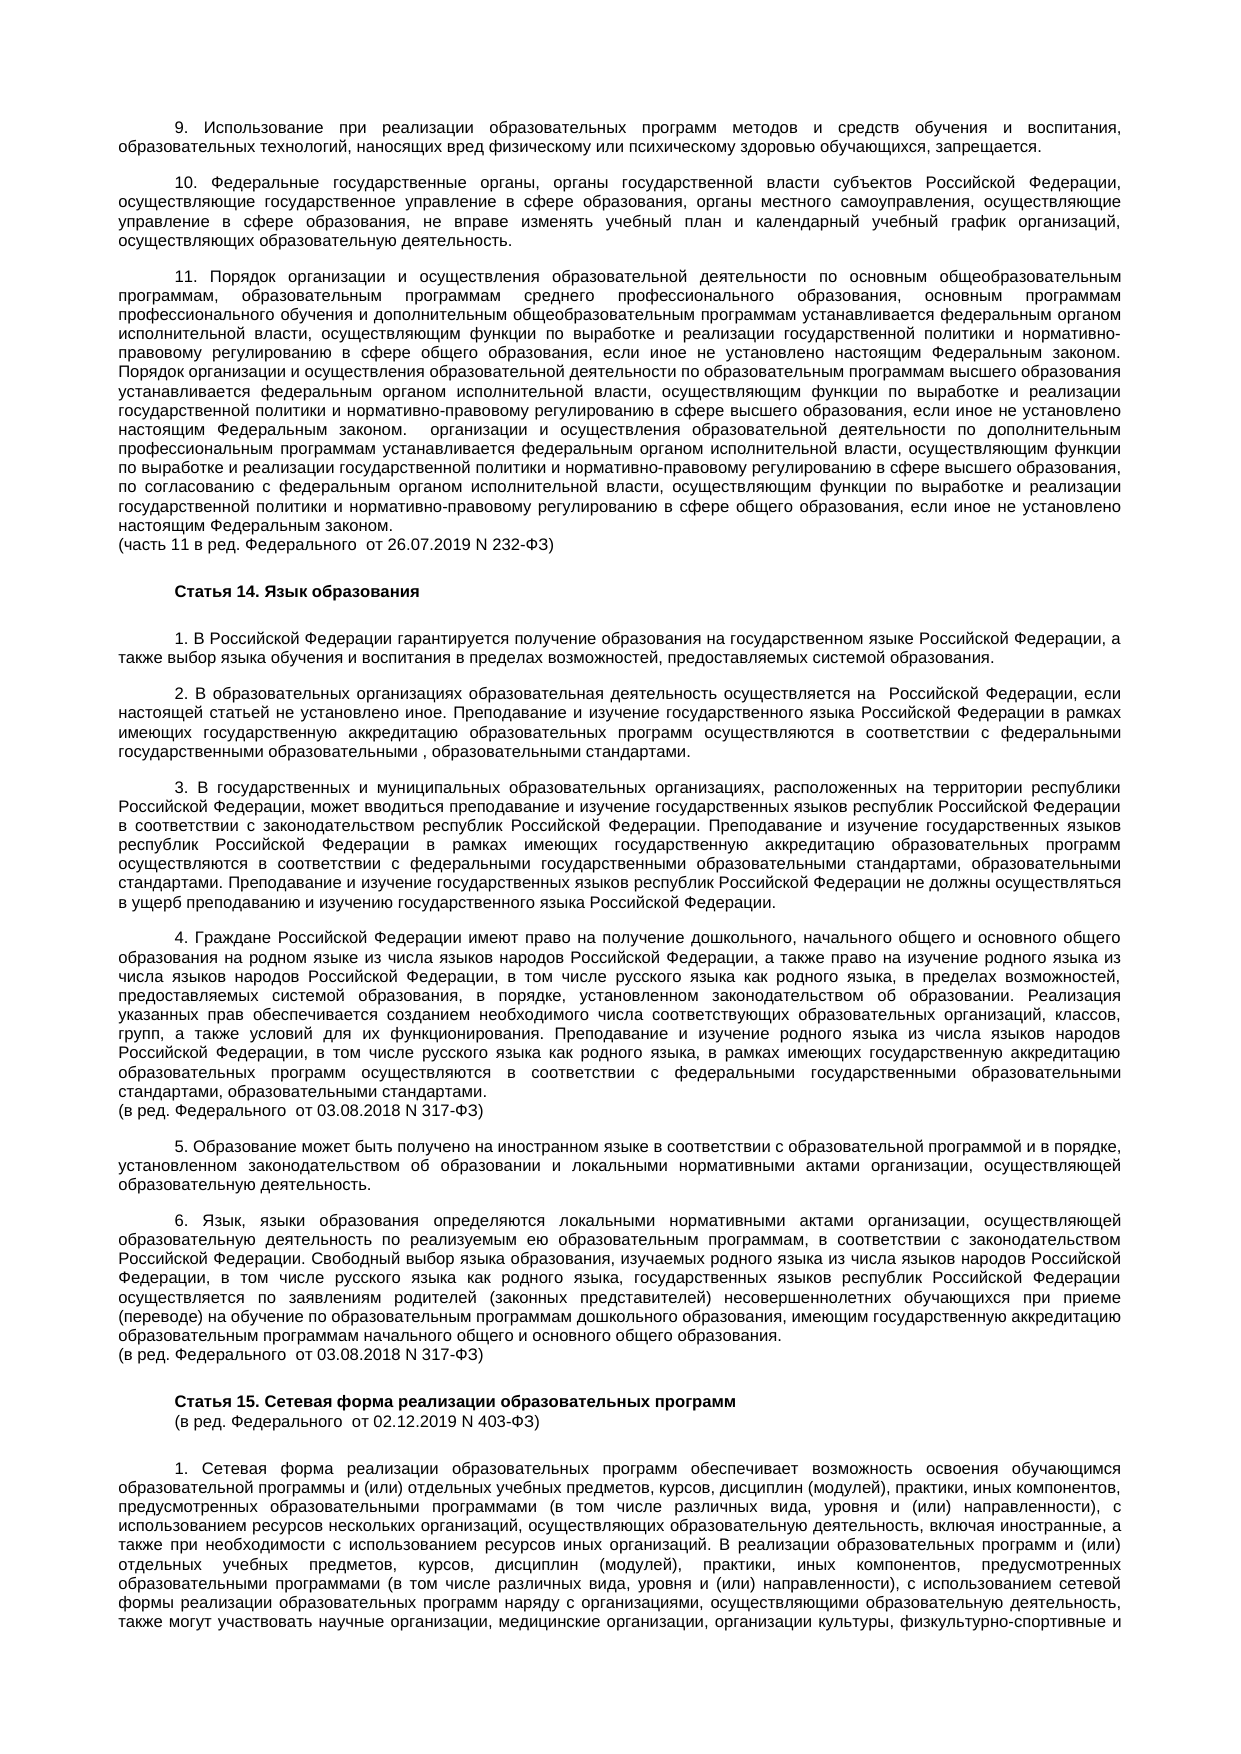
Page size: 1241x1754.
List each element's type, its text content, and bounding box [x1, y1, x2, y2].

text 11. Порядок организации и осуществления образовательной деятельности по основным общеобразовательным программам, образовательным программам среднего профессионального образования, основным программам профессионального обучения и дополнительным общеобразовательным программам устанавливается федеральным органом исполнительной власти, осуществляющим функции по выработке и реализации государственной политики и нормативно-правовому регулированию в сфере общего образования, если иное не установлено настоящим Федеральным законом. Порядок организации и осуществления образовательной деятельности по образовательным программам высшего образования устанавливается федеральным органом исполнительной власти, осуществляющим функции по выработке и реализации государственной политики и нормативно-правовому регулированию в сфере высшего образования, если иное не установлено настоящим Федеральным законом. организации и осуществления образовательной деятельности по дополнительным профессиональным программам устанавливается федеральным органом исполнительной власти, осуществляющим функции по выработке и реализации государственной политики и нормативно-правовому регулированию в сфере высшего образования, по согласованию с федеральным органом исполнительной власти, осуществляющим функции по выработке и реализации государственной политики и нормативно-правовому регулированию в сфере общего образования, если иное не установлено настоящим Федеральным законом. [118, 266, 1122, 535]
text Статья 15. Сетевая форма реализации образовательных программ [118, 1392, 1122, 1411]
text 1. Сетевая форма реализации образовательных программ обеспечивает возможность освоения обучающимся образовательной программы и (или) отдельных учебных предметов, курсов, дисциплин (модулей), практики, иных компонентов, предусмотренных образовательными программами (в том числе различных вида, уровня и (или) направленности), с использованием ресурсов нескольких организаций, осуществляющих образовательную деятельность, включая иностранные, а также при необходимости с использованием ресурсов иных организаций. В реализации образовательных программ и (или) отдельных учебных предметов, курсов, дисциплин (модулей), практики, иных компонентов, предусмотренных образовательными программами (в том числе различных вида, уровня и (или) направленности), с использованием сетевой формы реализации образовательных программ наряду с организациями, осуществляющими образовательную деятельность, также могут участвовать научные организации, медицинские организации, организации культуры, физкультурно-спортивные и [118, 1458, 1122, 1631]
text 4. Граждане Российской Федерации имеют право на получение дошкольного, начального общего и основного общего образования на родном языке из числа языков народов Российской Федерации, а также право на изучение родного языка из числа языков народов Российской Федерации, в том числе русского языка как родного языка, в пределах возможностей, предоставляемых системой образования, в порядке, установленном законодательством об образовании. Реализация указанных прав обеспечивается созданием необходимого числа соответствующих образовательных организаций, классов, групп, а также условий для их функционирования. Преподавание и изучение родного языка из числа языков народов Российской Федерации, в том числе русского языка как родного языка, в рамках имеющих государственную аккредитацию образовательных программ осуществляются в соответствии с федеральными государственными образовательными стандартами, образовательными стандартами. [118, 928, 1122, 1101]
text (часть 11 в ред. Федерального от 26.07.2019 N 232-ФЗ) [118, 535, 1122, 554]
text 9. Использование при реализации образовательных программ методов и средств обучения и воспитания, образовательных технологий, наносящих вред физическому или психическому здоровью обучающихся, запрещается. [118, 118, 1122, 156]
text (в ред. Федерального от 02.12.2019 N 403-ФЗ) [118, 1411, 1122, 1431]
text (в ред. Федерального от 03.08.2018 N 317-ФЗ) [118, 1345, 1122, 1364]
text 5. Образование может быть получено на иностранном языке в соответствии с образовательной программой и в порядке, установленном законодательством об образовании и локальными нормативными актами организации, осуществляющей образовательную деятельность. [118, 1137, 1122, 1194]
text 1. В Российской Федерации гарантируется получение образования на государственном языке Российской Федерации, а также выбор языка обучения и воспитания в пределах возможностей, предоставляемых системой образования. [118, 629, 1122, 667]
text 3. В государственных и муниципальных образовательных организациях, расположенных на территории республики Российской Федерации, может вводиться преподавание и изучение государственных языков республик Российской Федерации в соответствии с законодательством республик Российской Федерации. Преподавание и изучение государственных языков республик Российской Федерации в рамках имеющих государственную аккредитацию образовательных программ осуществляются в соответствии с федеральными государственными образовательными стандартами, образовательными стандартами. Преподавание и изучение государственных языков республик Российской Федерации не должны осуществляться в ущерб преподаванию и изучению государственного языка Российской Федерации. [118, 777, 1122, 912]
text (в ред. Федерального от 03.08.2018 N 317-ФЗ) [118, 1101, 1122, 1120]
text 2. В образовательных организациях образовательная деятельность осуществляется на Российской Федерации, если настоящей статьей не установлено иное. Преподавание и изучение государственного языка Российской Федерации в рамках имеющих государственную аккредитацию образовательных программ осуществляются в соответствии с федеральными государственными образовательными , образовательными стандартами. [118, 684, 1122, 761]
text Статья 14. Язык образования [118, 582, 1122, 601]
text 6. Язык, языки образования определяются локальными нормативными актами организации, осуществляющей образовательную деятельность по реализуемым ею образовательным программам, в соответствии с законодательством Российской Федерации. Свободный выбор языка образования, изучаемых родного языка из числа языков народов Российской Федерации, в том числе русского языка как родного языка, государственных языков республик Российской Федерации осуществляется по заявлениям родителей (законных представителей) несовершеннолетних обучающихся при приеме (переводе) на обучение по образовательным программам дошкольного образования, имеющим государственную аккредитацию образовательным программам начального общего и основного общего образования. [118, 1211, 1122, 1345]
text 10. Федеральные государственные органы, органы государственной власти субъектов Российской Федерации, осуществляющие государственное управление в сфере образования, органы местного самоуправления, осуществляющие управление в сфере образования, не вправе изменять учебный план и календарный учебный график организаций, осуществляющих образовательную деятельность. [118, 173, 1122, 250]
